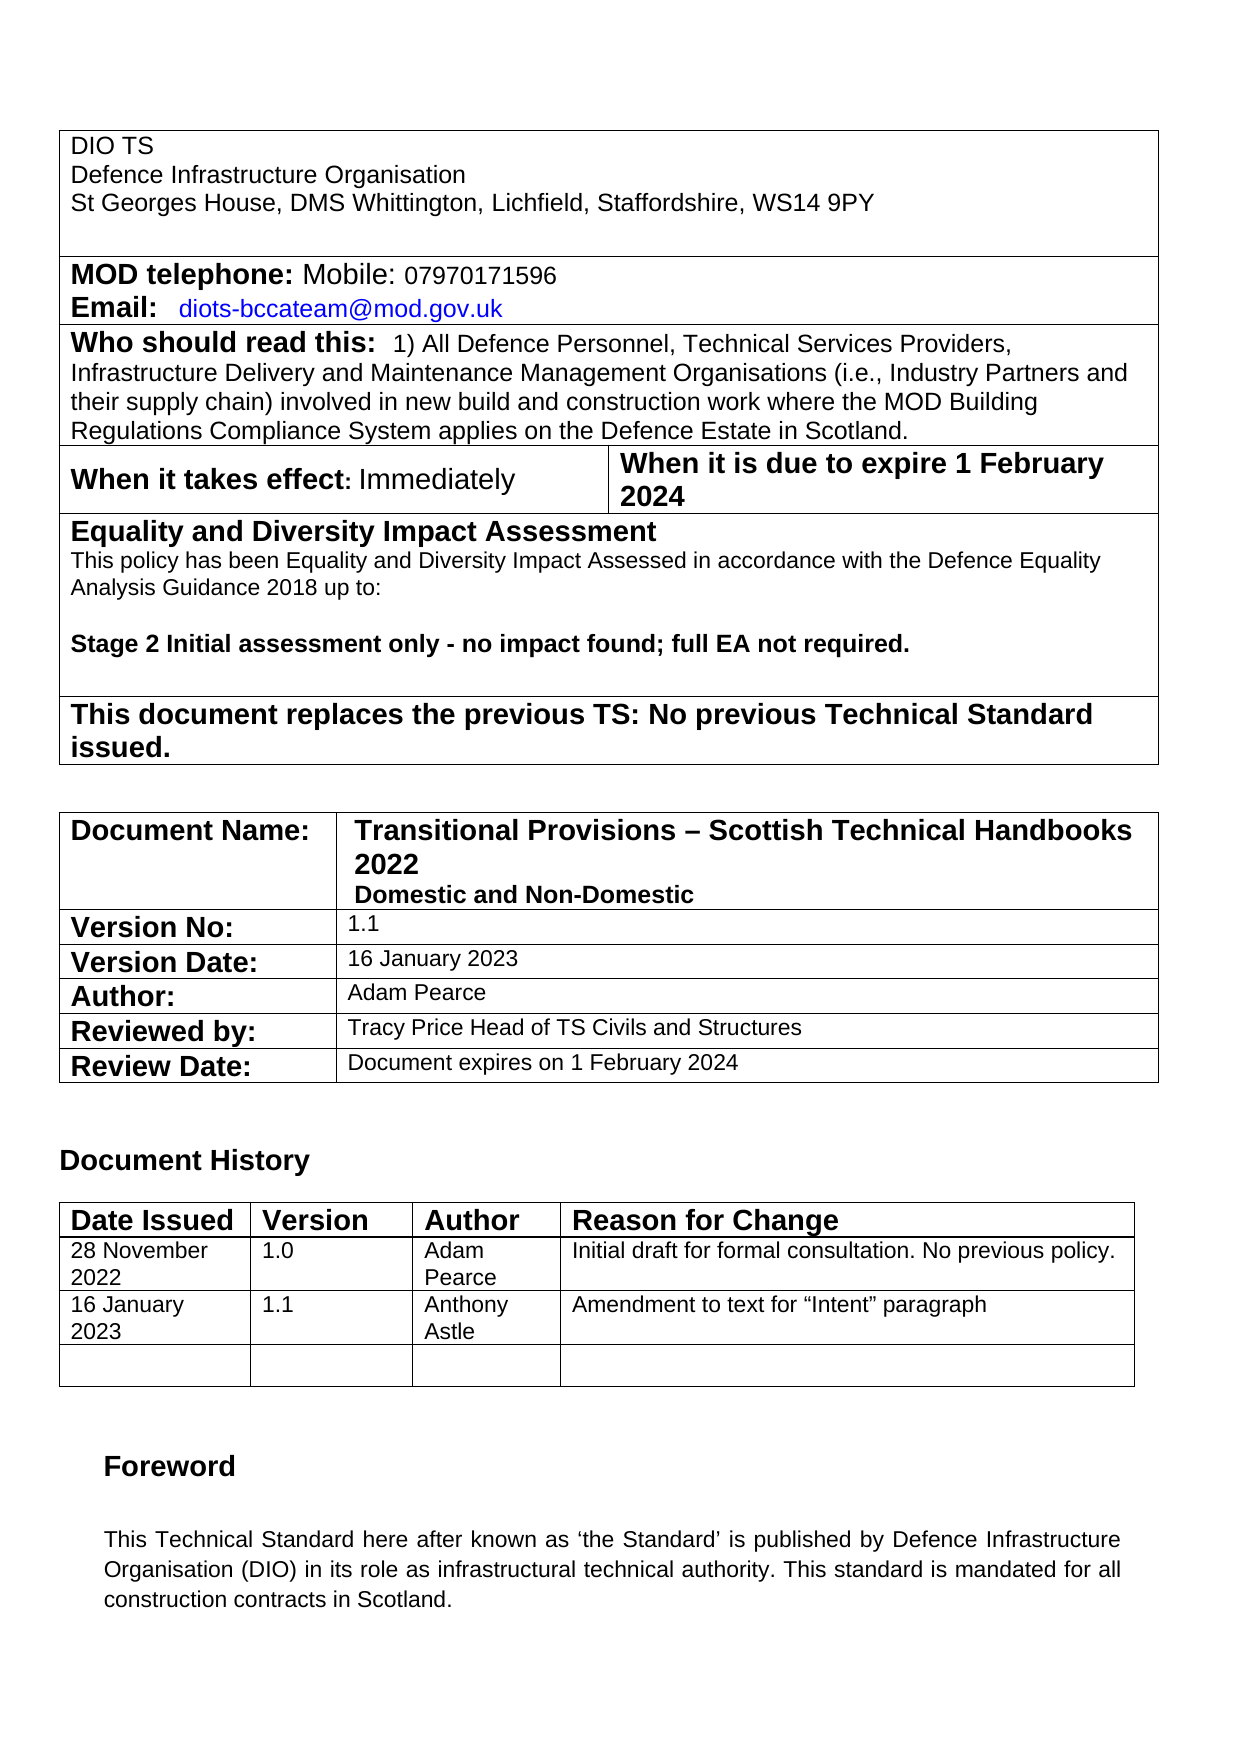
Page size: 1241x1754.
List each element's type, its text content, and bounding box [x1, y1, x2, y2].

table_cell Reviewed by: [60, 1014, 336, 1047]
table_cell Review Date: [60, 1049, 336, 1082]
text Document History [59, 1142, 1166, 1176]
table_header Date Issued [60, 1203, 250, 1236]
table_cell Tracy Price Head of TS Civils and Structures [337, 1014, 1158, 1047]
text Foreword [103, 1448, 1122, 1482]
table_cell Adam Pearce [337, 979, 1158, 1013]
table_cell Adam Pearce [413, 1238, 560, 1290]
table_cell 16 January 2023 [60, 1291, 250, 1344]
table_cell 28 November 2022 [60, 1238, 250, 1290]
table_cell When it takes effect: Immediately [60, 446, 608, 513]
table_cell Document expires on 1 February 2024 [337, 1049, 1158, 1082]
table_cell Version Date: [60, 945, 336, 978]
table_cell This document replaces the previous TS: No previous Technical Standard issued. [60, 697, 1158, 764]
table_header Version [251, 1203, 412, 1236]
table_header Transitional Provisions – Scottish Technical Handbooks 2022 Domestic and Non-Domestic [337, 813, 1158, 909]
table_cell [561, 1345, 1134, 1386]
table_cell DIO TS Defence Infrastructure Organisation St Georges House, DMS Whittington, Lichfield, Staffordshire, WS14 9PY [60, 131, 1158, 256]
table_header Reason for Change [561, 1203, 1134, 1236]
table_cell 1.0 [251, 1238, 412, 1290]
table_cell Amendment to text for “Intent” paragraph [561, 1291, 1134, 1344]
table_cell Who should read this: 1) All Defence Personnel, Technical Services Providers, Infrastructure Delivery and Maintenance Management Organisations (i.e., Industry Partners and their supply chain) involved in new build and construction work where the MOD Building Regulations Compliance System applies on the Defence Estate in Scotland. [60, 325, 1158, 444]
table_cell Initial draft for formal consultation. No previous policy. [561, 1238, 1134, 1290]
table_cell When it is due to expire 1 February 2024 [609, 446, 1158, 513]
table_cell Version No: [60, 910, 336, 944]
table_header Author [413, 1203, 560, 1236]
table_cell 1.1 [251, 1291, 412, 1344]
table_cell 1.1 [337, 910, 1158, 944]
text This Technical Standard here after known as ‘the Standard’ is published by Defence Infrastructure Organisation (DIO) in its role as infrastructural technical authority. This standard is mandated for all construction contracts in Scotland. [103, 1526, 1122, 1612]
table_cell Equality and Diversity Impact Assessment This policy has been Equality and Diversity Impact Assessed in accordance with the Defence Equality Analysis Guidance 2018 up to: Stage 2 Initial assessment only - no impact found; full EA not required. [60, 514, 1158, 696]
table_cell MOD telephone: Mobile: 07970171596 Email: diots-bccateam@mod.gov.uk [60, 257, 1158, 324]
table_cell [413, 1345, 560, 1386]
table_cell [251, 1345, 412, 1386]
table_header Document Name: [60, 813, 336, 909]
table_cell Author: [60, 979, 336, 1013]
table_cell Anthony Astle [413, 1291, 560, 1344]
table_cell 16 January 2023 [337, 945, 1158, 978]
table_cell [60, 1345, 250, 1386]
